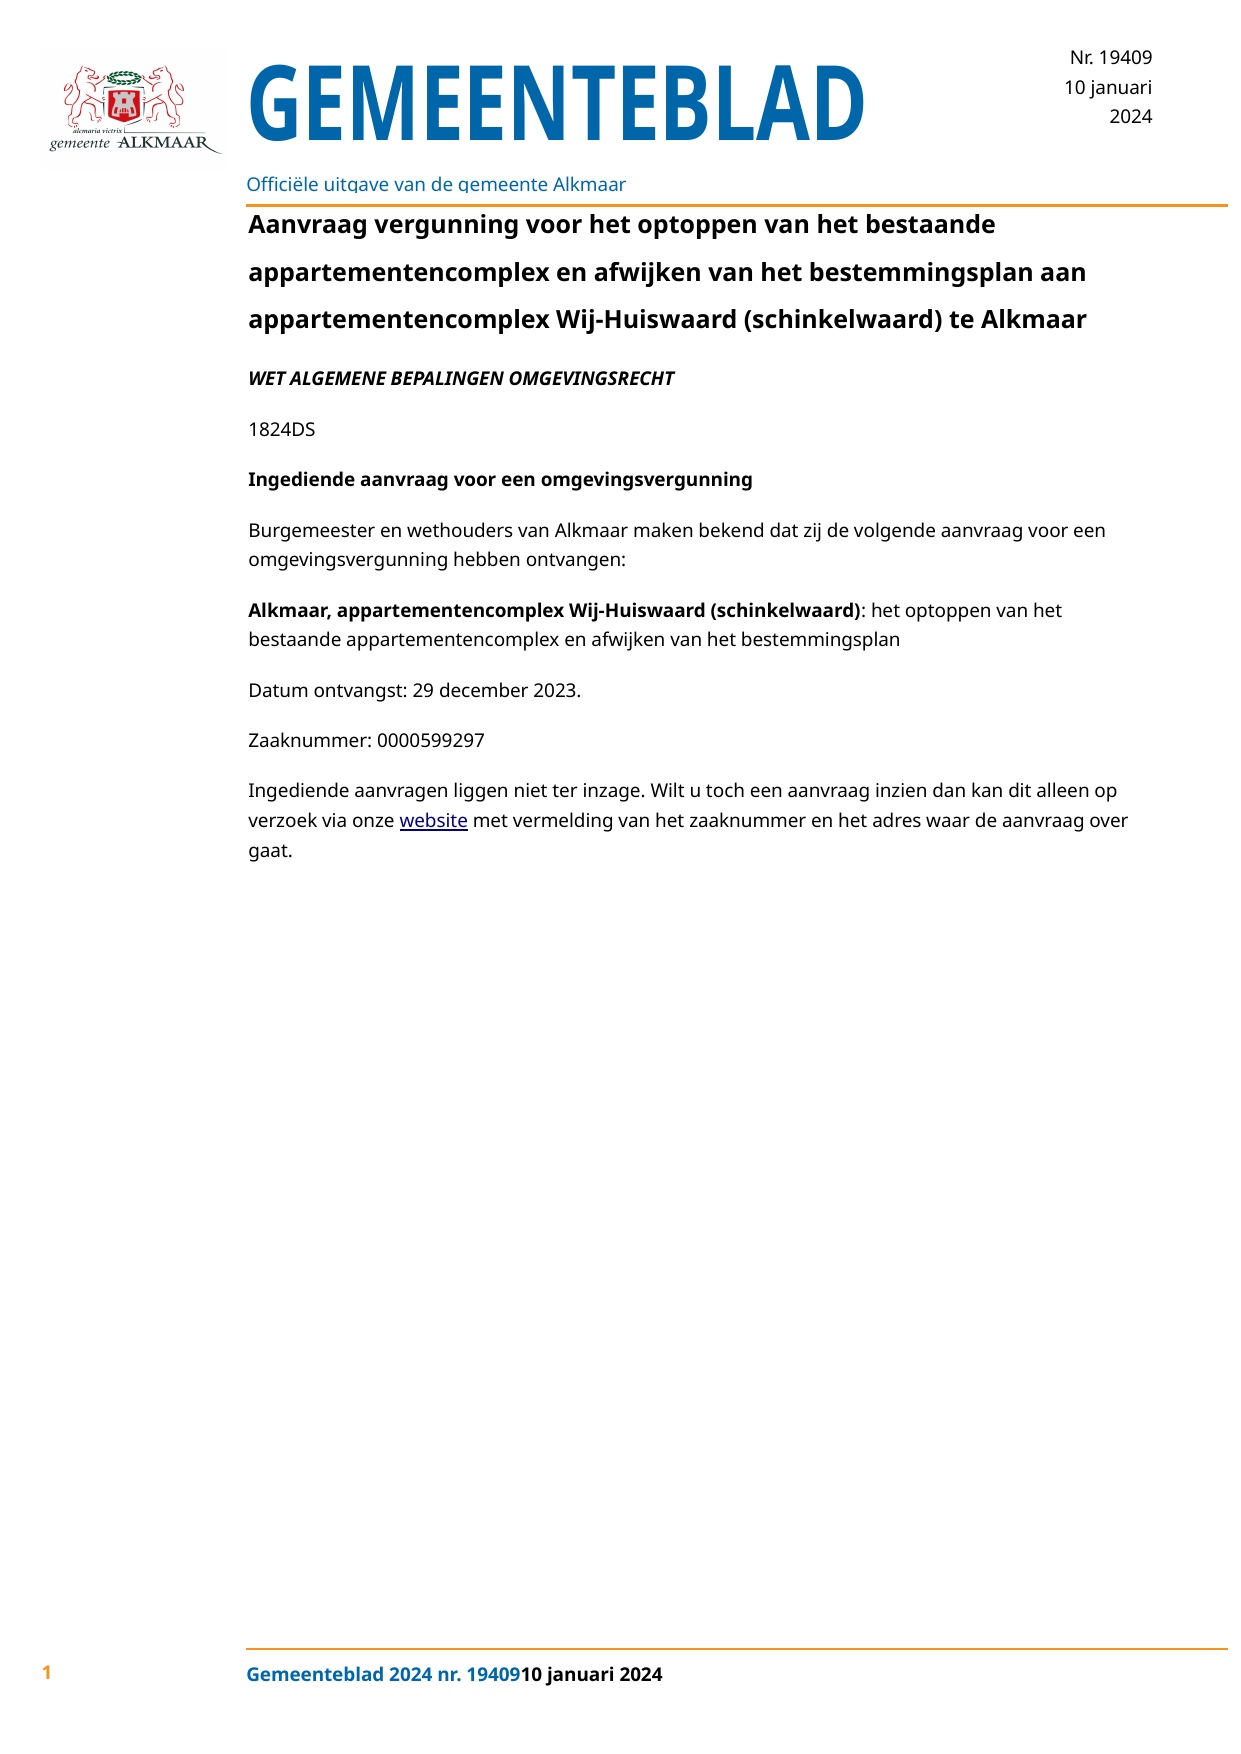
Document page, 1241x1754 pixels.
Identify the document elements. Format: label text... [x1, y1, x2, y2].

text Ingediende aanvraag voor een omgevingsvergunning [248, 466, 1152, 492]
text 1824DS [248, 416, 1152, 442]
picture [41, 47, 231, 172]
text Ingediende aanvragen liggen niet ter inzage. Wilt u toch een aanvraag inzien dan kan dit alleen op verzoek via onze website met vermelding van het zaaknummer en het adres waar de aanvraag over gaat. [248, 778, 1152, 862]
text Zaaknummer: 0000599297 [248, 727, 1152, 753]
text Aanvraag vergunning voor het optoppen van het bestaande appartementencomplex en afwijken van het bestemmingsplan aan appartementencomplex Wij-Huiswaard (schinkelwaard) te Alkmaar [248, 207, 1152, 336]
text Burgemeester en wethouders van Alkmaar maken bekend dat zij de volgende aanvraag voor een omgevingsvergunning hebben ontvangen: [248, 517, 1152, 572]
text Datum ontvangst: 29 december 2023. [248, 677, 1152, 702]
text WET ALGEMENE BEPALINGEN OMGEVINGSRECHT [248, 366, 1152, 391]
text Alkmaar, appartementencomplex Wij-Huiswaard (schinkelwaard): het optoppen van het bestaande appartementencomplex en afwijken van het bestemmingsplan [248, 597, 1152, 652]
